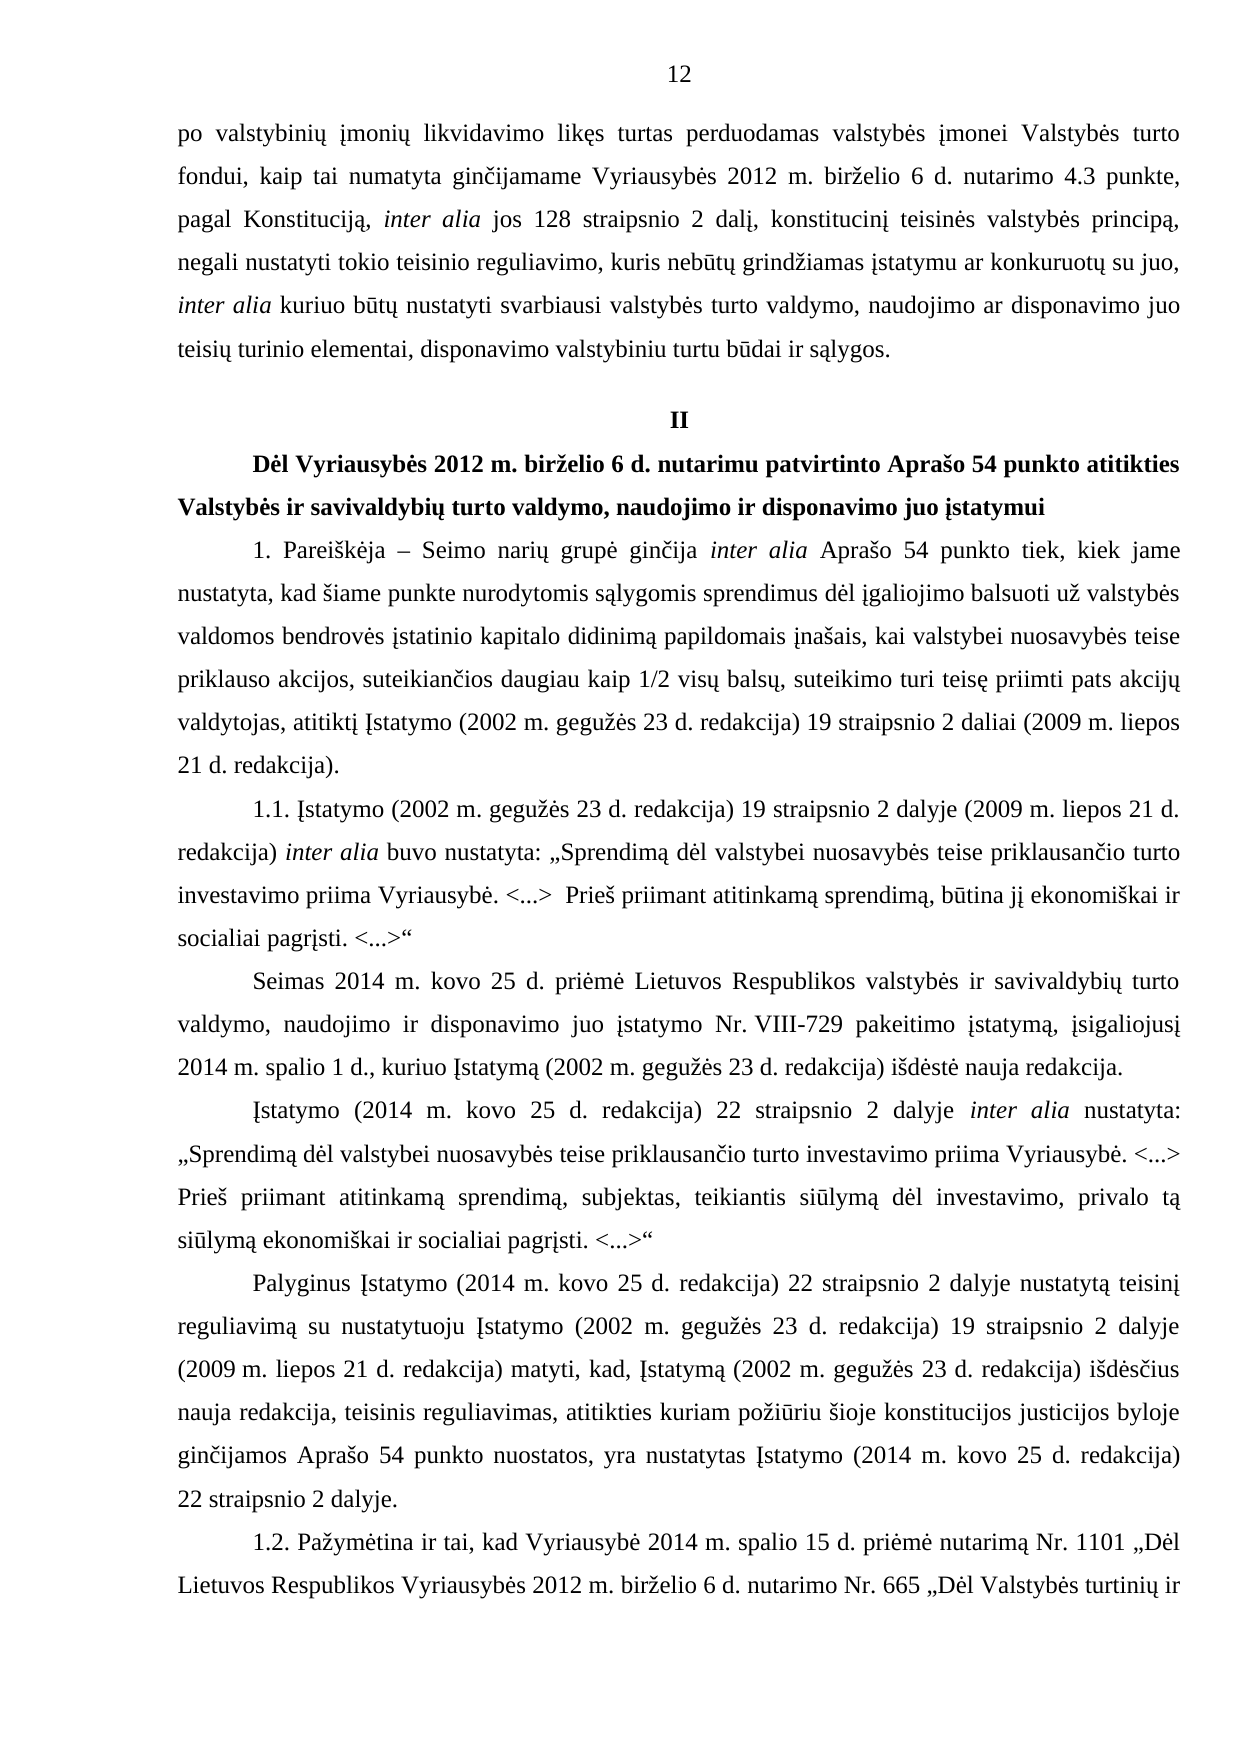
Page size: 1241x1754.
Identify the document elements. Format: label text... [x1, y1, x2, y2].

text Palyginus Įstatymo (2014 m. kovo 25 d. redakcija) 22 straipsnio 2 dalyje nustatytą teisinį reguliavimą su nustatytuoju Įstatymo (2002 m. gegužės 23 d. redakcija) 19 straipsnio 2 dalyje (2009 m. liepos 21 d. redakcija) matyti, kad, Įstatymą (2002 m. gegužės 23 d. redakcija) išdėsčius nauja redakcija, teisinis reguliavimas, atitikties kuriam požiūriu šioje konstitucijos justicijos byloje ginčijamos Aprašo 54 punkto nuostatos, yra nustatytas Įstatymo (2014 m. kovo 25 d. redakcija) 22 straipsnio 2 dalyje. [177, 1268, 1181, 1512]
text 1.1. Įstatymo (2002 m. gegužės 23 d. redakcija) 19 straipsnio 2 dalyje (2009 m. liepos 21 d. redakcija) inter alia buvo nustatyta: „Sprendimą dėl valstybei nuosavybės teise priklausančio turto investavimo priima Vyriausybė. <...> Prieš priimant atitinkamą sprendimą, būtina jį ekonomiškai ir socialiai pagrįsti. <...>“ [177, 794, 1181, 952]
text po valstybinių įmonių likvidavimo likęs turtas perduodamas valstybės įmonei Valstybės turto fondui, kaip tai numatyta ginčijamame Vyriausybės 2012 m. birželio 6 d. nutarimo 4.3 punkte, pagal Konstituciją, inter alia jos 128 straipsnio 2 dalį, konstitucinį teisinės valstybės principą, negali nustatyti tokio teisinio reguliavimo, kuris nebūtų grindžiamas įstatymu ar konkuruotų su juo, inter alia kuriuo būtų nustatyti svarbiausi valstybės turto valdymo, naudojimo ar disponavimo juo teisių turinio elementai, disponavimo valstybiniu turtu būdai ir sąlygos. [177, 118, 1181, 362]
text Seimas 2014 m. kovo 25 d. priėmė Lietuvos Respublikos valstybės ir savivaldybių turto valdymo, naudojimo ir disponavimo juo įstatymo Nr. VIII-729 pakeitimo įstatymą, įsigaliojusį 2014 m. spalio 1 d., kuriuo Įstatymą (2002 m. gegužės 23 d. redakcija) išdėstė nauja redakcija. [177, 966, 1181, 1081]
text 1.2. Pažymėtina ir tai, kad Vyriausybė 2014 m. spalio 15 d. priėmė nutarimą Nr. 1101 „Dėl Lietuvos Respublikos Vyriausybės 2012 m. birželio 6 d. nutarimo Nr. 665 „Dėl Valstybės turtinių ir [177, 1527, 1181, 1599]
text Dėl Vyriausybės 2012 m. birželio 6 d. nutarimu patvirtinto Aprašo 54 punkto atitikties Valstybės ir savivaldybių turto valdymo, naudojimo ir disponavimo juo įstatymui [177, 449, 1181, 521]
text 1. Pareiškėja – Seimo narių grupė ginčija inter alia Aprašo 54 punkto tiek, kiek jame nustatyta, kad šiame punkte nurodytomis sąlygomis sprendimus dėl įgaliojimo balsuoti už valstybės valdomos bendrovės įstatinio kapitalo didinimą papildomais įnašais, kai valstybei nuosavybės teise priklauso akcijos, suteikiančios daugiau kaip 1/2 visų balsų, suteikimo turi teisę priimti pats akcijų valdytojas, atitiktį Įstatymo (2002 m. gegužės 23 d. redakcija) 19 straipsnio 2 daliai (2009 m. liepos 21 d. redakcija). [177, 535, 1181, 779]
text II [177, 406, 1181, 434]
text Įstatymo (2014 m. kovo 25 d. redakcija) 22 straipsnio 2 dalyje inter alia nustatyta: „Sprendimą dėl valstybei nuosavybės teise priklausančio turto investavimo priima Vyriausybė. <...> Prieš priimant atitinkamą sprendimą, subjektas, teikiantis siūlymą dėl investavimo, privalo tą siūlymą ekonomiškai ir socialiai pagrįsti. <...>“ [177, 1096, 1181, 1254]
